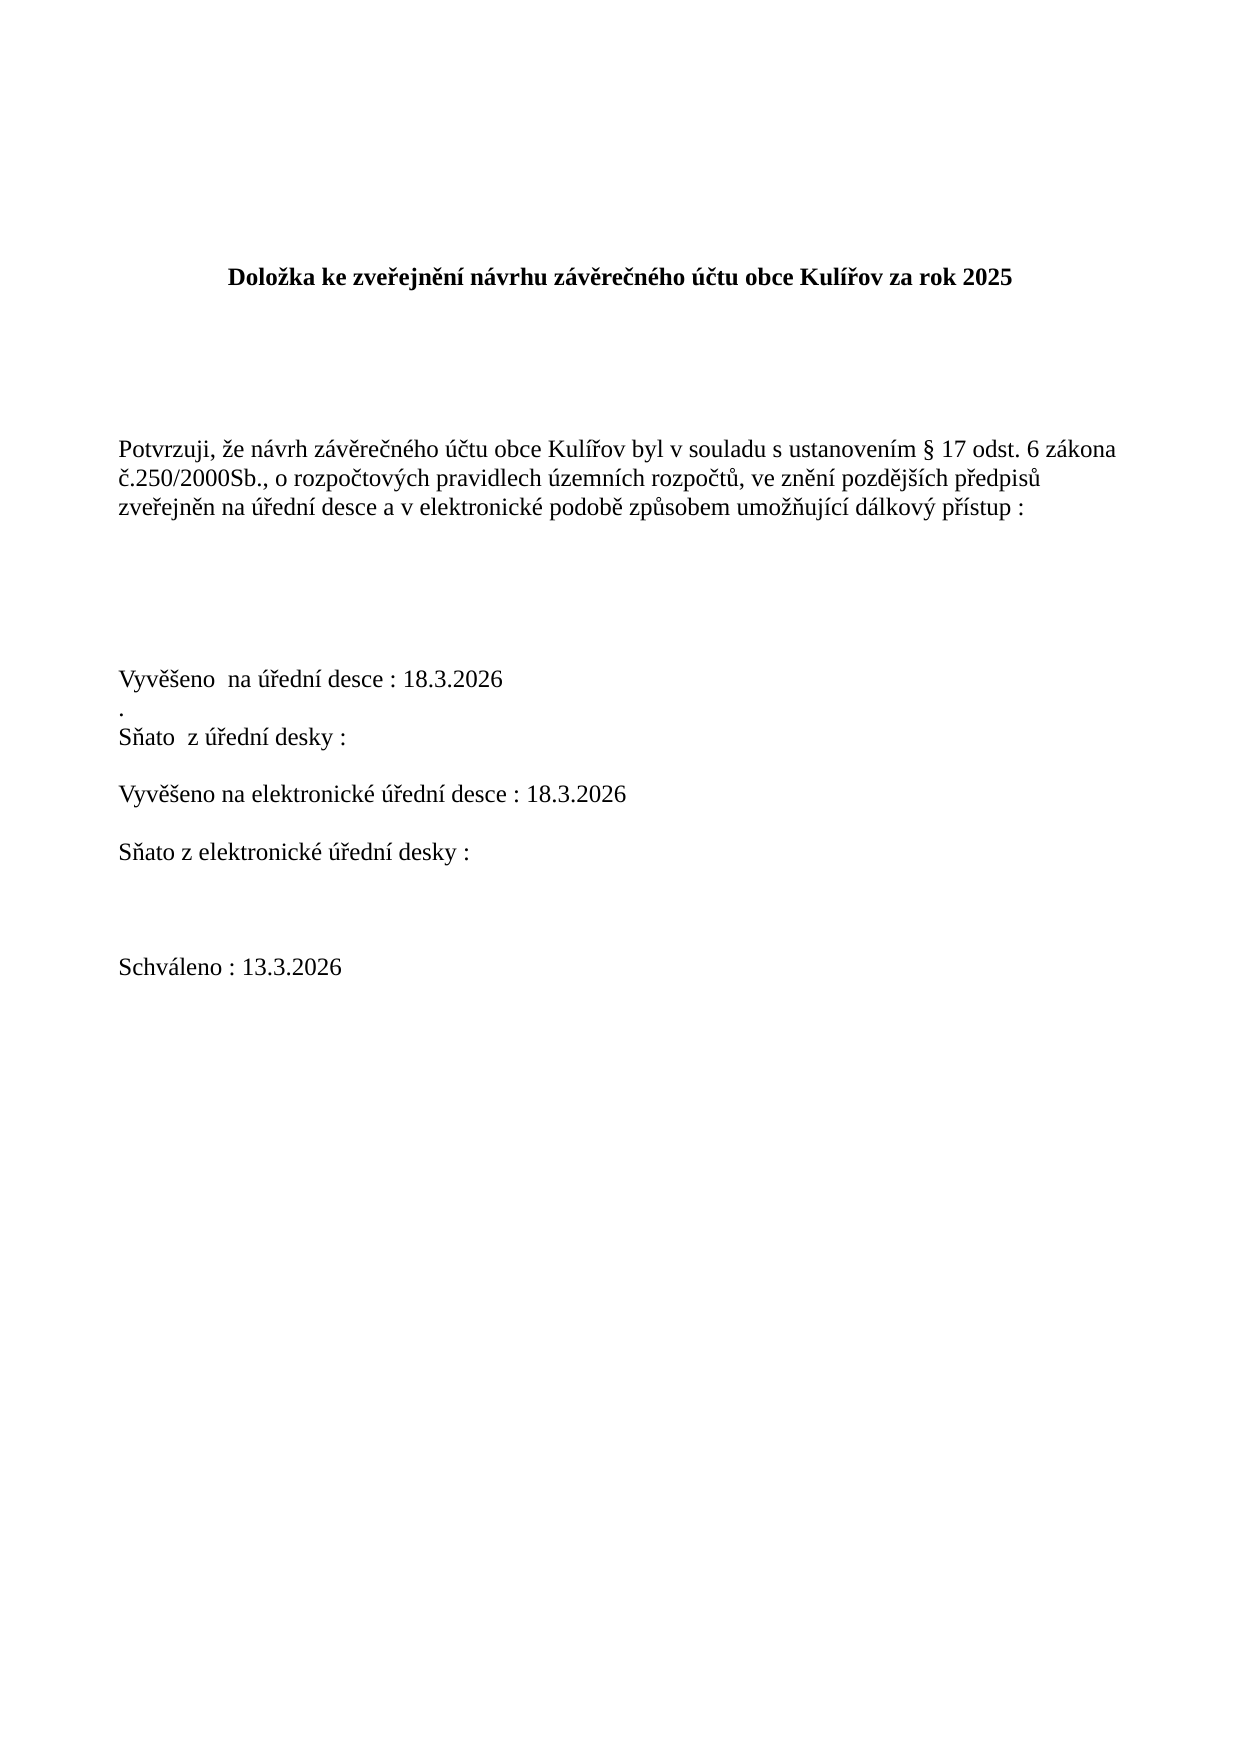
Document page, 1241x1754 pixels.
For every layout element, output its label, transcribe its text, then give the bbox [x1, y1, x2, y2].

text Vyvěšeno na elektronické úřední desce : 18.3.2026 [118, 779, 1122, 808]
text . [118, 693, 1122, 722]
text Sňato z úřední desky : [118, 722, 1122, 751]
text Potvrzuji, že návrh závěrečného účtu obce Kulířov byl v souladu s ustanovením § 17 odst. 6 zákona č.250/2000Sb., o rozpočtových pravidlech územních rozpočtů, ve znění pozdějších předpisů zveřejněn na úřední desce a v elektronické podobě způsobem umožňující dálkový přístup : [118, 434, 1122, 521]
text Sňato z elektronické úřední desky : [118, 837, 1122, 866]
text Doložka ke zveřejnění návrhu závěrečného účtu obce Kulířov za rok 2025 [118, 262, 1122, 291]
text Vyvěšeno na úřední desce : 18.3.2026 [118, 664, 1122, 693]
text Schváleno : 13.3.2026 [118, 952, 1122, 981]
